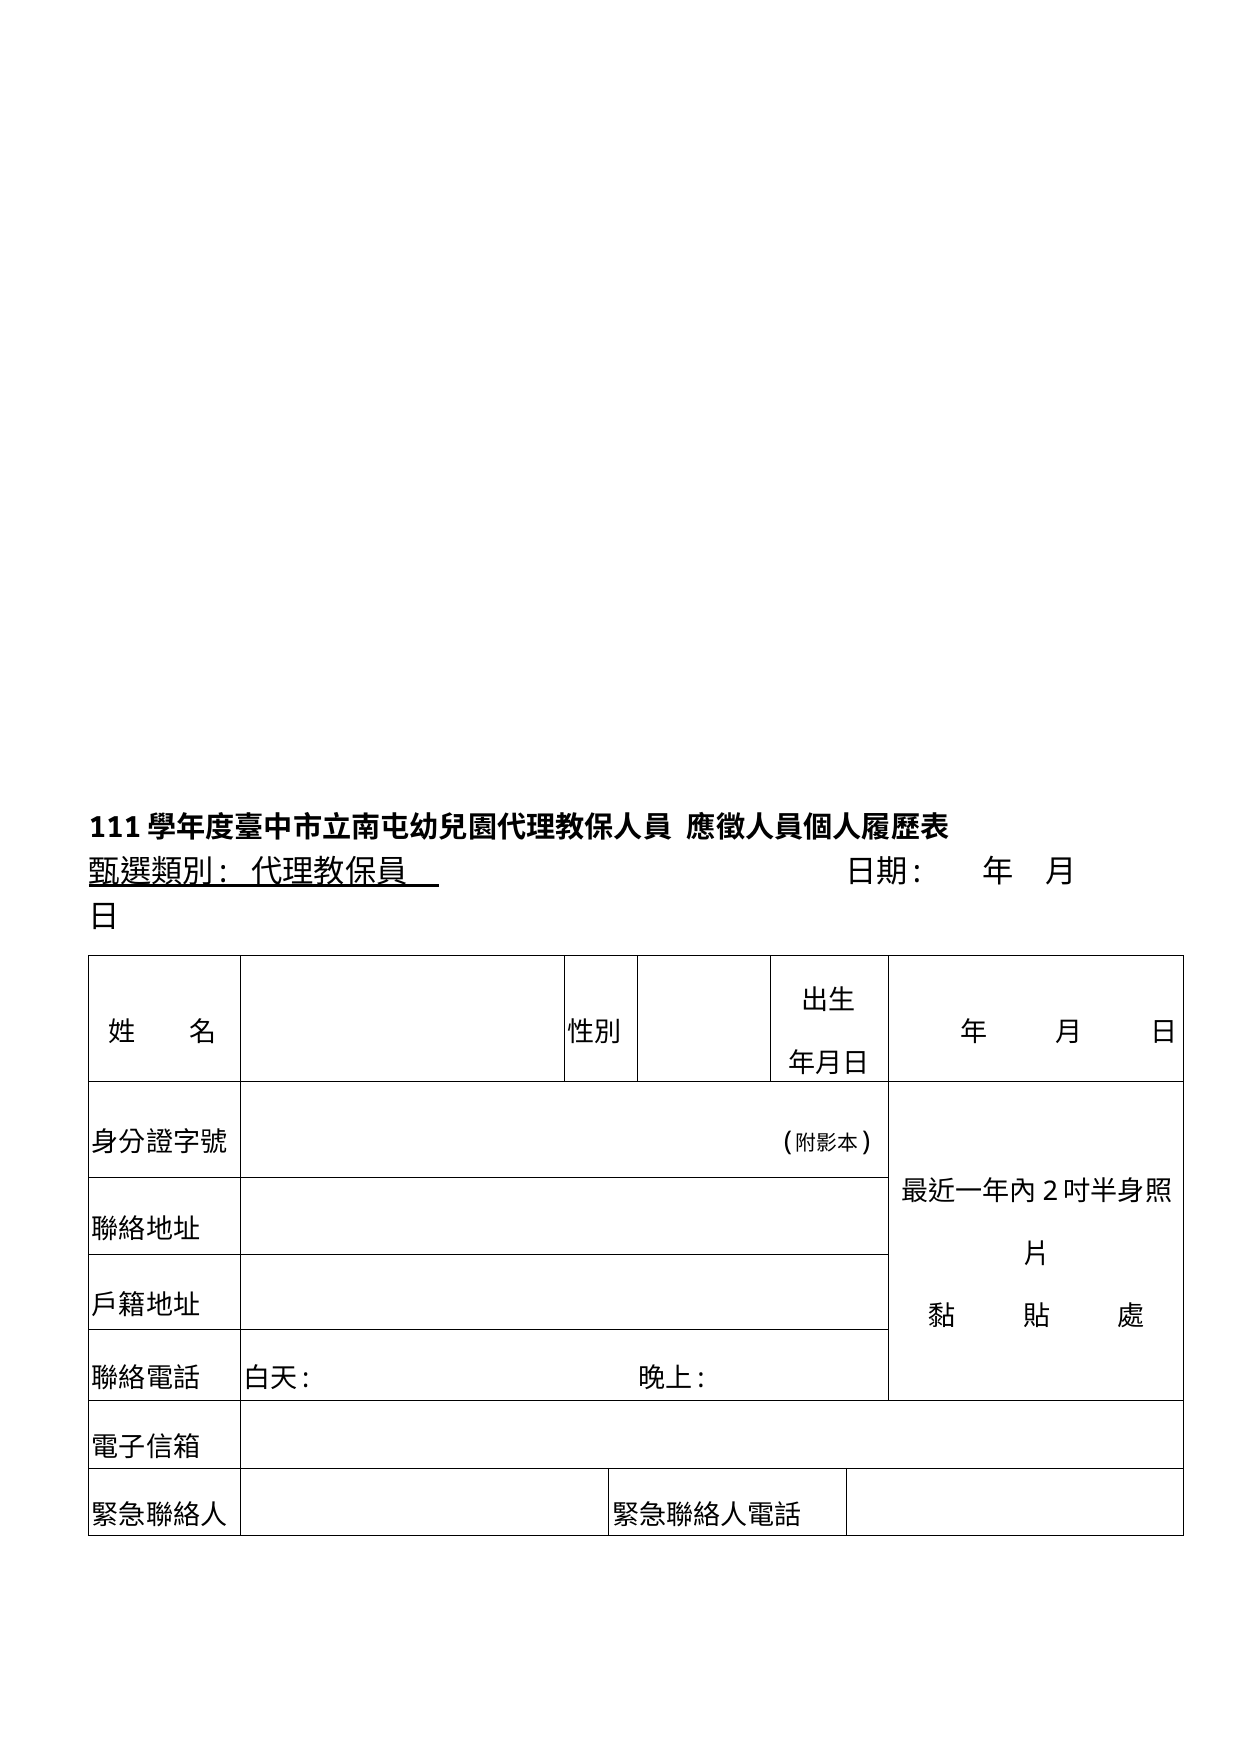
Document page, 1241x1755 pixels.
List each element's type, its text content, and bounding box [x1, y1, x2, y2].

table_cell 電子信箱 [89, 1401, 240, 1468]
table_cell 最近一年內2吋半身照片 黏 貼 處 [889, 1082, 1183, 1400]
table_cell 聯絡地址 [89, 1178, 240, 1254]
text 甄選類別: 代理教保員 日期: 年 月 日 [89, 846, 1152, 936]
table_cell [241, 1255, 888, 1329]
table_cell [241, 1469, 608, 1535]
text 111學年度臺中市立南屯幼兒園代理教保人員 應徵人員個人履歷表 [89, 783, 1152, 846]
table_cell 聯絡電話 [89, 1330, 240, 1400]
table_cell [241, 1178, 888, 1254]
table_cell [241, 1401, 1183, 1468]
table_cell [847, 1469, 1183, 1535]
table_header 年 月 日 [889, 956, 1183, 1081]
table_header 姓 名 [89, 956, 240, 1081]
table_header 性別 [565, 956, 637, 1081]
table_cell 戶籍地址 [89, 1255, 240, 1329]
table_cell 緊急聯絡人電話 [609, 1469, 846, 1535]
table_header [241, 956, 564, 1081]
table_cell 緊急聯絡人 [89, 1469, 240, 1535]
table_cell 白天: 晚上: [241, 1330, 888, 1400]
table_header 出生 年月日 [771, 956, 888, 1081]
table_cell (附影本) [241, 1082, 888, 1177]
table_header [638, 956, 770, 1081]
table_cell 身分證字號 [89, 1082, 240, 1177]
